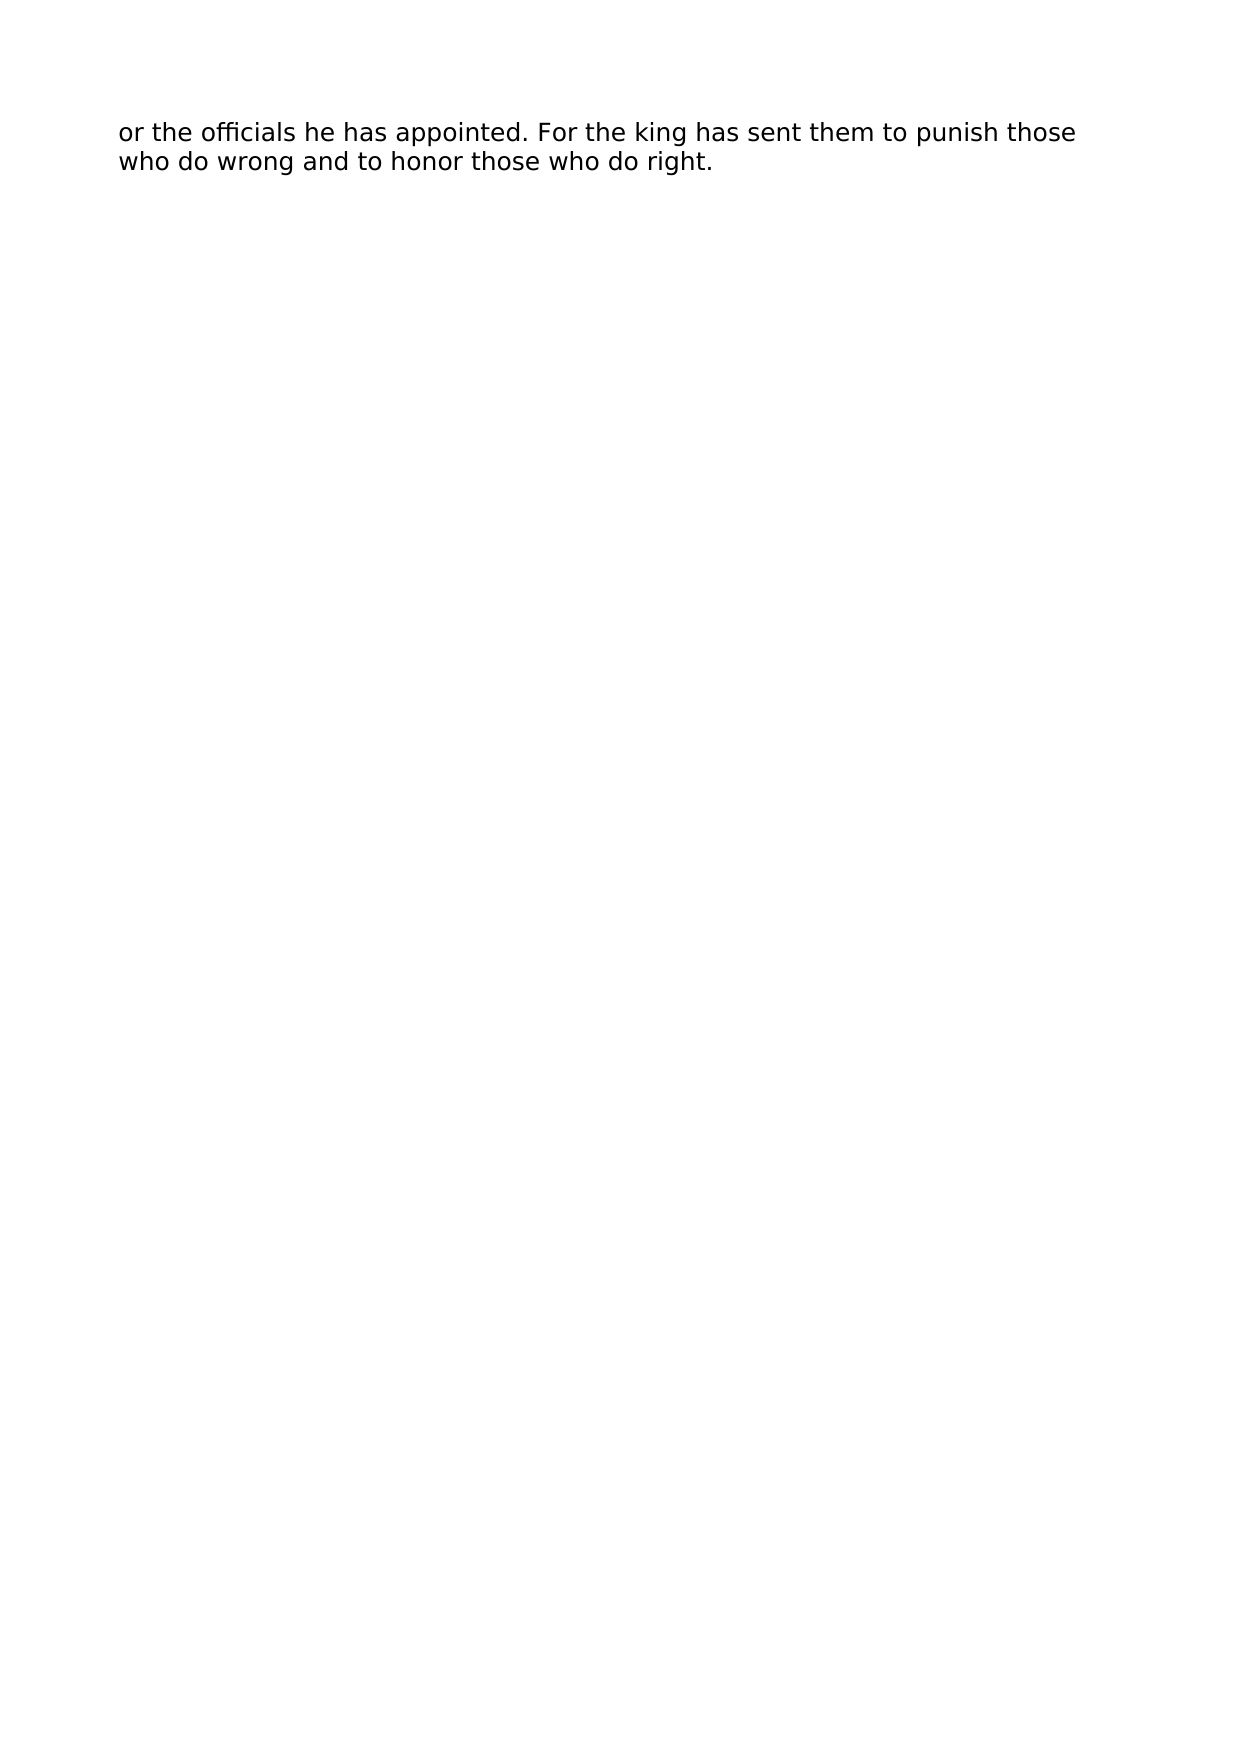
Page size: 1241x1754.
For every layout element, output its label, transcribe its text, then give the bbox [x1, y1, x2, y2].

text or the officials he has appointed. For the king has sent them to punish those who do wrong and to honor those who do right. [118, 118, 1122, 176]
